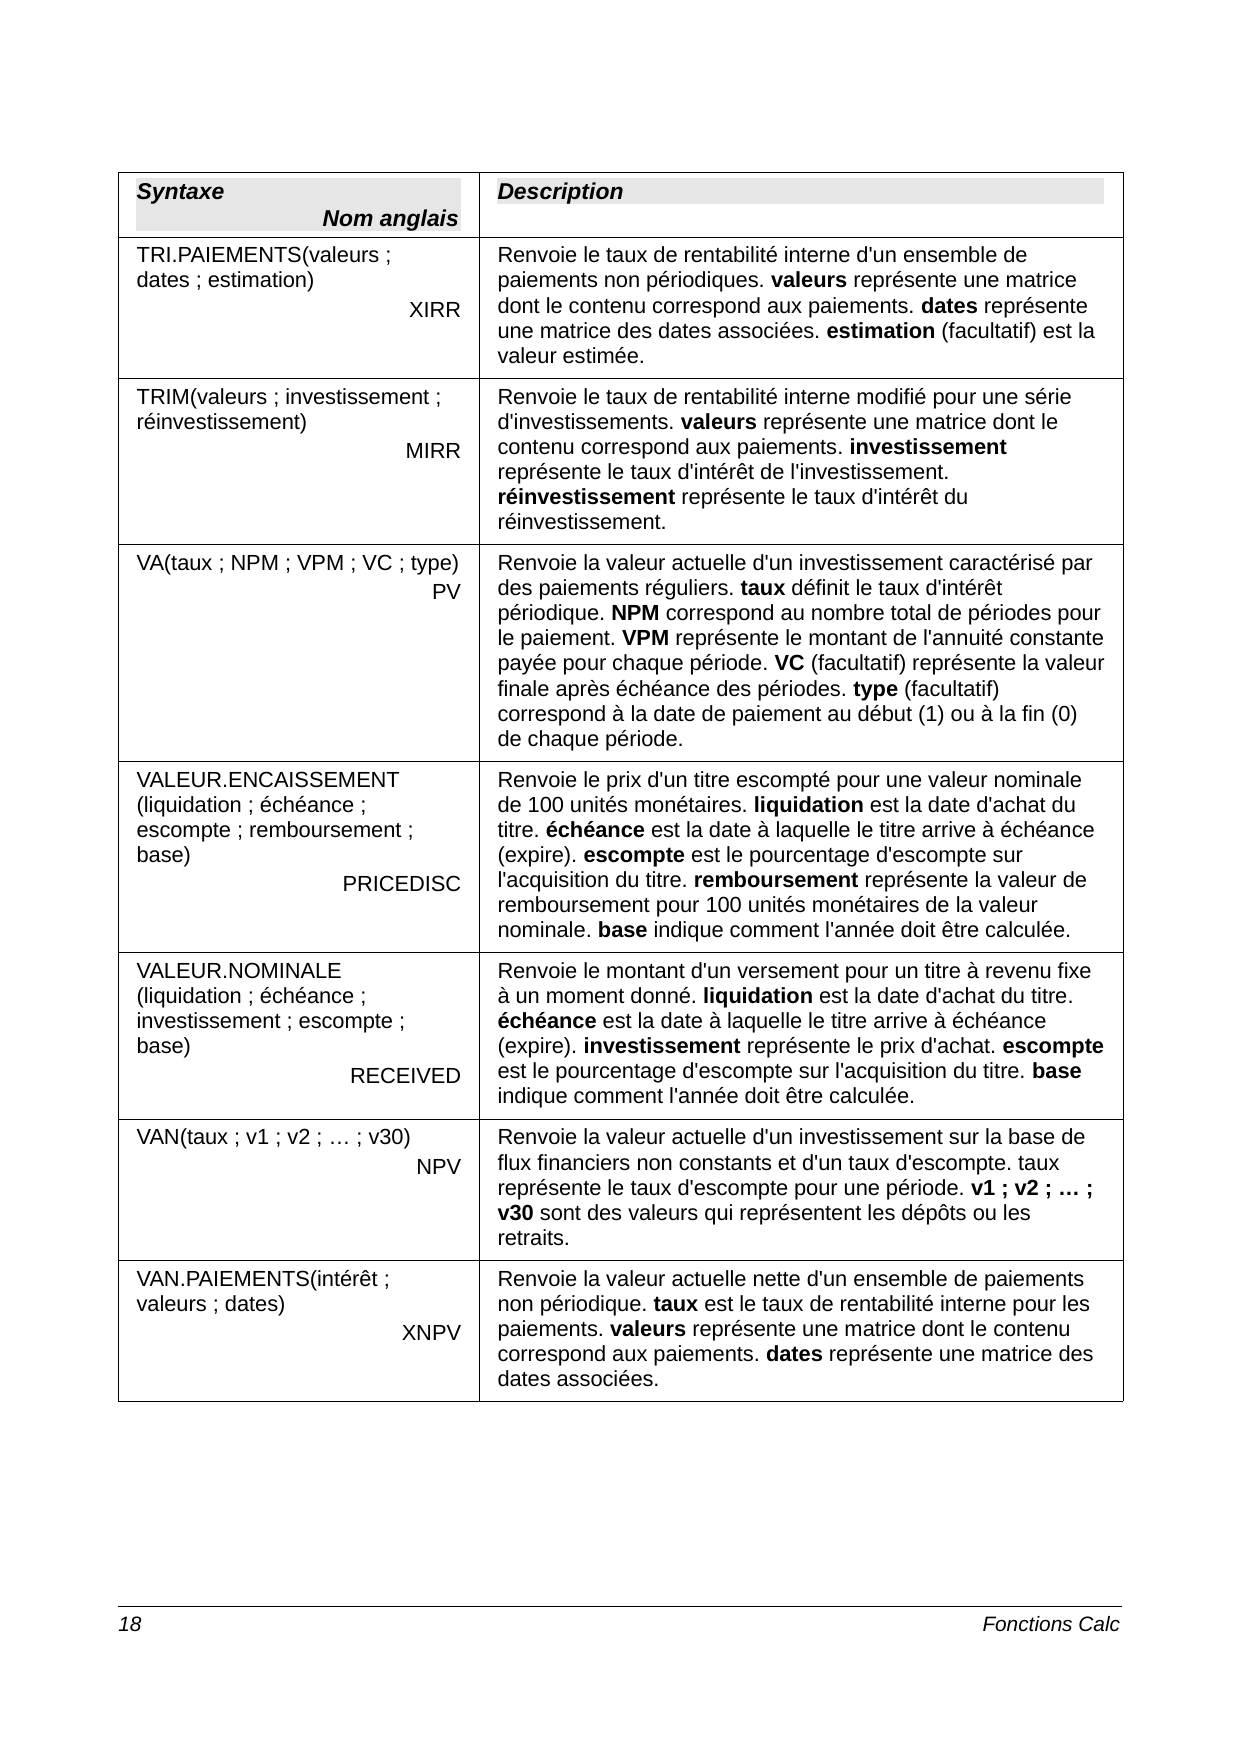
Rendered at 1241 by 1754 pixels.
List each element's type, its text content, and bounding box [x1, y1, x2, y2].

table_cell Renvoie le prix d'un titre escompté pour une valeur nominale de 100 unités monétaires. liquidation est la date d'achat du titre. échéance est la date à laquelle le titre arrive à échéance (expire). escompte est le pourcentage d'escompte sur l'acquisition du titre. remboursement représente la valeur de remboursement pour 100 unités monétaires de la valeur nominale. base indique comment l'année doit être calculée. [480, 762, 1123, 952]
table_cell TRI.PAIEMENTS(valeurs ; dates ; estimation) XIRR [119, 238, 479, 378]
table_header Syntaxe Nom anglais [119, 173, 479, 237]
table_cell VA(taux ; NPM ; VPM ; VC ; type) PV [119, 545, 479, 761]
table_cell VAN.PAIEMENTS(intérêt ; valeurs ; dates) XNPV [119, 1261, 479, 1401]
table_cell Renvoie la valeur actuelle nette d'un ensemble de paiements non périodique. taux est le taux de rentabilité interne pour les paiements. valeurs représente une matrice dont le contenu correspond aux paiements. dates représente une matrice des dates associées. [480, 1261, 1123, 1401]
table_cell VALEUR.NOMINALE (liquidation ; échéance ; investissement ; escompte ; base) RECEIVED [119, 953, 479, 1118]
table_header Description [480, 173, 1123, 237]
table_cell Renvoie la valeur actuelle d'un investissement sur la base de flux financiers non constants et d'un taux d'escompte. taux représente le taux d'escompte pour une période. v1 ; v2 ; … ; v30 sont des valeurs qui représentent les dépôts ou les retraits. [480, 1120, 1123, 1260]
table_cell VAN(taux ; v1 ; v2 ; … ; v30) NPV [119, 1120, 479, 1260]
table_cell VALEUR.ENCAISSEMENT (liquidation ; échéance ; escompte ; remboursement ; base) PRICEDISC [119, 762, 479, 952]
table_cell TRIM(valeurs ; investissement ; réinvestissement) MIRR [119, 379, 479, 544]
table_cell Renvoie le taux de rentabilité interne d'un ensemble de paiements non périodiques. valeurs représente une matrice dont le contenu correspond aux paiements. dates représente une matrice des dates associées. estimation (facultatif) est la valeur estimée. [480, 238, 1123, 378]
table_cell Renvoie le montant d'un versement pour un titre à revenu fixe à un moment donné. liquidation est la date d'achat du titre. échéance est la date à laquelle le titre arrive à échéance (expire). investissement représente le prix d'achat. escompte est le pourcentage d'escompte sur l'acquisition du titre. base indique comment l'année doit être calculée. [480, 953, 1123, 1118]
table_cell Renvoie la valeur actuelle d'un investissement caractérisé par des paiements réguliers. taux définit le taux d'intérêt périodique. NPM correspond au nombre total de périodes pour le paiement. VPM représente le montant de l'annuité constante payée pour chaque période. VC (facultatif) représente la valeur finale après échéance des périodes. type (facultatif) correspond à la date de paiement au début (1) ou à la fin (0) de chaque période. [480, 545, 1123, 761]
table_cell Renvoie le taux de rentabilité interne modifié pour une série d'investissements. valeurs représente une matrice dont le contenu correspond aux paiements. investissement représente le taux d'intérêt de l'investissement. réinvestissement représente le taux d'intérêt du réinvestissement. [480, 379, 1123, 544]
